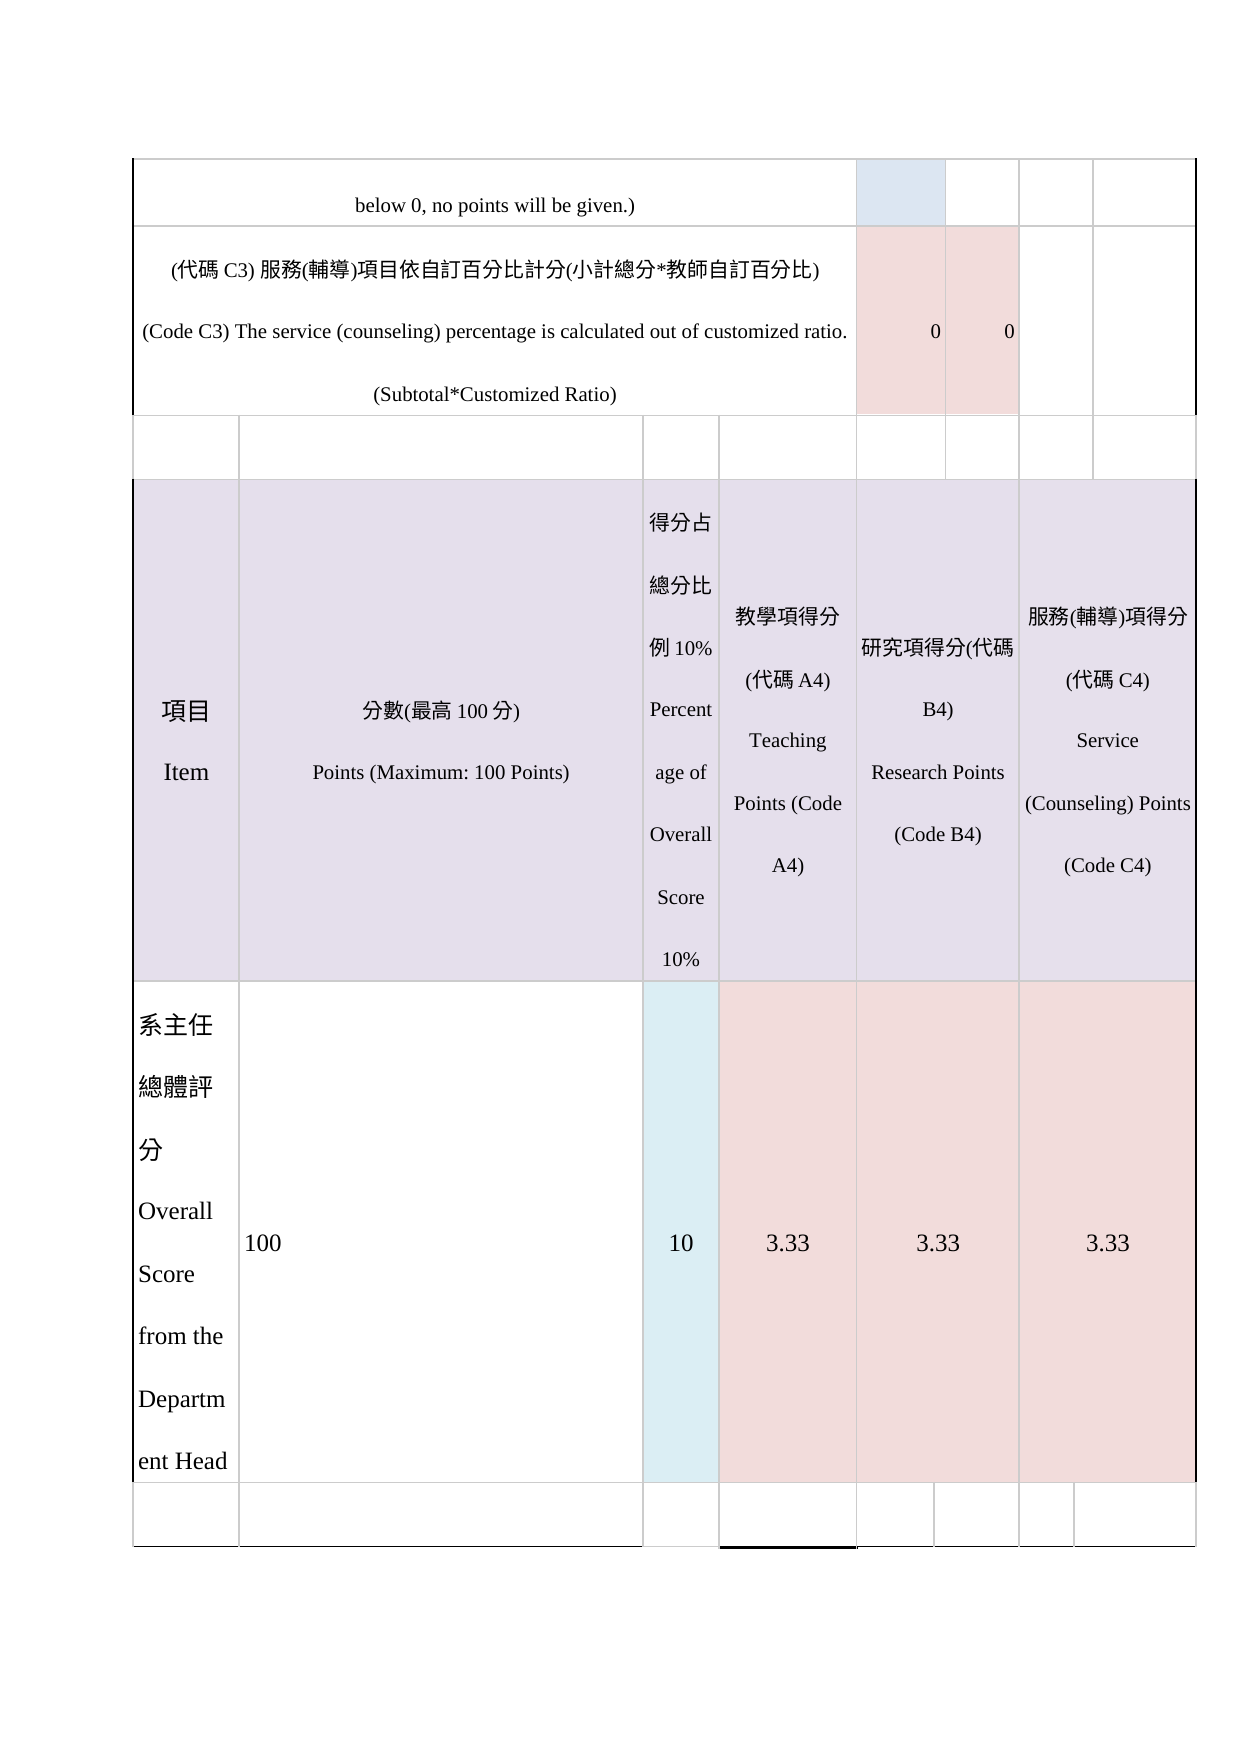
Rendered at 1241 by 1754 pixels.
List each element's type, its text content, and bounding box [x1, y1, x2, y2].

table_cell [1094, 227, 1195, 414]
table_cell 3.33 [857, 982, 1018, 1482]
table_cell [720, 416, 856, 478]
table_cell [1075, 1483, 1195, 1546]
table_cell [240, 1483, 642, 1546]
table_cell (代碼C3) 服務(輔導)項目依自訂百分比計分(小計總分*教師自訂百分比) (Code C3) The service (counseling) percentage is calculated out of customized ratio. (Subtotal*Customized Ratio) [134, 227, 856, 414]
table_cell [1020, 416, 1092, 478]
table_cell [720, 1483, 856, 1546]
table_cell [1094, 160, 1195, 225]
table_cell [857, 1483, 933, 1546]
table_cell 研究項得分(代碼B4) Research Points (Code B4) [857, 480, 1018, 980]
table_cell [1020, 227, 1092, 414]
table_cell [1094, 416, 1195, 478]
table_cell 教學項得分(代碼A4) Teaching Points (Code A4) [720, 480, 856, 980]
table_cell 分數(最高100分) Points (Maximum: 100 Points) [240, 480, 642, 980]
table_cell 100 [240, 982, 642, 1482]
table_cell [857, 416, 945, 478]
table_cell 3.33 [1020, 982, 1195, 1482]
table_cell below 0, no points will be given.) [134, 160, 856, 225]
table_cell 0 [857, 227, 945, 414]
table_cell [1020, 160, 1092, 225]
table_cell [644, 416, 718, 478]
table_cell 項目 Item [134, 480, 238, 980]
table_cell 系主任總體評分 Overall Score from the Department Head [134, 982, 238, 1482]
table_cell [857, 160, 945, 225]
table_cell [935, 1483, 1018, 1546]
table_cell 10 [644, 982, 718, 1482]
table_cell 3.33 [720, 982, 856, 1482]
table_cell 服務(輔導)項得分(代碼C4) Service (Counseling) Points (Code C4) [1020, 480, 1195, 980]
table_cell 0 [946, 227, 1018, 414]
table_cell [134, 1483, 238, 1546]
table_cell [1020, 1483, 1073, 1546]
table_cell [644, 1483, 718, 1546]
table_cell [240, 416, 642, 478]
table_cell [946, 160, 1018, 225]
table_cell [946, 416, 1018, 478]
table_cell [134, 416, 238, 478]
table_cell 得分占總分比例10% Percentage of Overall Score 10% [644, 480, 718, 980]
